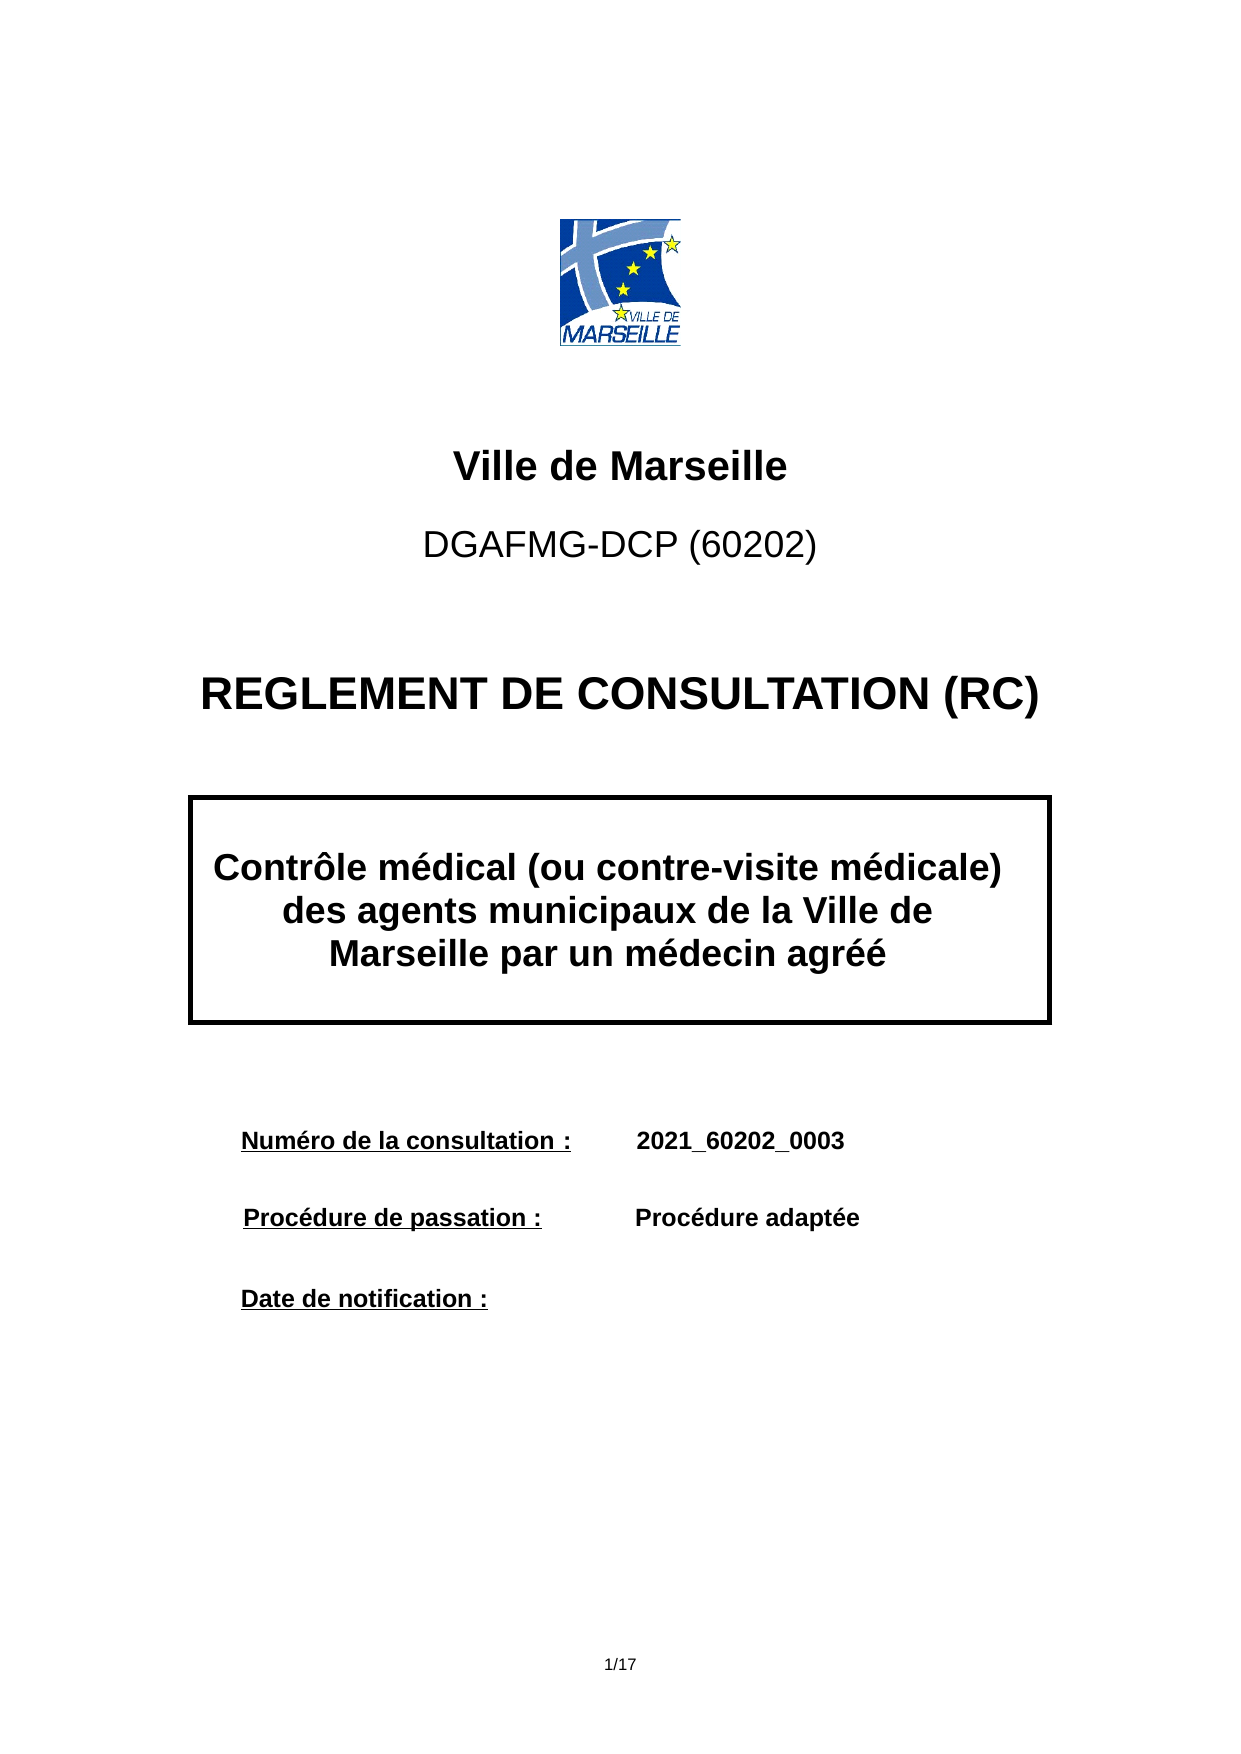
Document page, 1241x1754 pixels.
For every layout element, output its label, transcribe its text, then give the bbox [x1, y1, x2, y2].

text Procédure de passation : Procédure adaptée [243, 1203, 1052, 1231]
text Ville de Marseille [188, 441, 1052, 489]
text REGLEMENT DE CONSULTATION (RC) [188, 667, 1052, 719]
text Contrôle médical (ou contre-visite médicale) des agents municipaux de la Ville de Marseille par un médecin agréé [193, 838, 1047, 975]
text Date de notification : [241, 1284, 1052, 1313]
text DGAFMG-DCP (60202) [188, 523, 1052, 566]
text Numéro de la consultation : 2021_60202_0003 [241, 1126, 1052, 1155]
